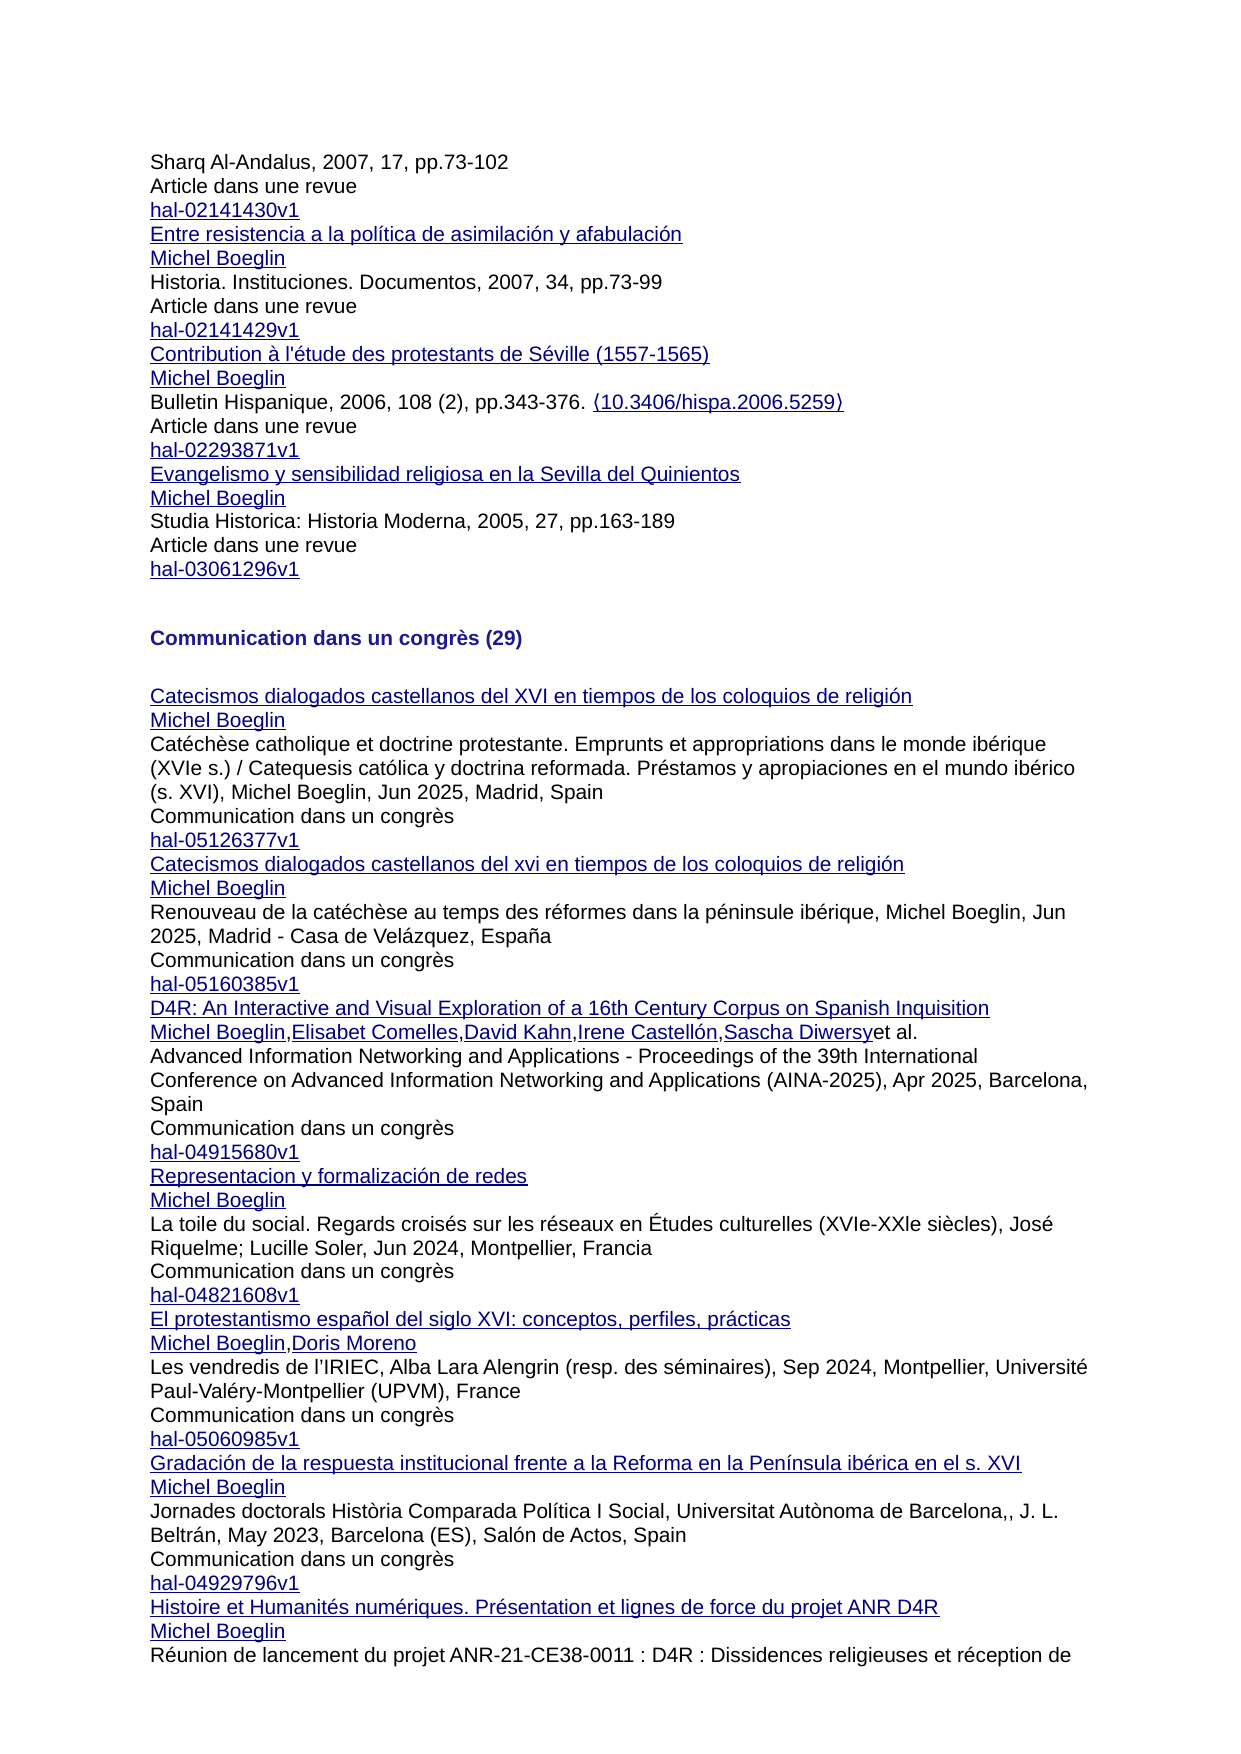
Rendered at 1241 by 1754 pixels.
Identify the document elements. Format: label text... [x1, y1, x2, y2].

table_cell Evangelismo y sensibilidad religiosa en la Sevilla del Quinientos Michel Boeglin Studia Historica: Historia Moderna, 2005, 27, pp.163-189 Article dans une revue hal-03061296v1 [150, 461, 1090, 581]
table_cell Sharq Al-Andalus, 2007, 17, pp.73-102 Article dans une revue hal-02141430v1 [150, 150, 1090, 222]
table_cell Entre resistencia a la política de asimilación y afabulación Michel Boeglin Historia. Instituciones. Documentos, 2007, 34, pp.73-99 Article dans une revue hal-02141429v1 [150, 222, 1090, 342]
table_cell Histoire et Humanités numériques. Présentation et lignes de force du projet ANR D4R Michel Boeglin Réunion de lancement du projet ANR-21-CE38-0011 : D4R : Dissidences religieuses et réception de [150, 1595, 1090, 1667]
table_cell Catecismos dialogados castellanos del xvi en tiempos de los coloquios de religión Michel Boeglin Renouveau de la catéchèse au temps des réformes dans la péninsule ibérique, Michel Boeglin, Jun 2025, Madrid - Casa de Velázquez, España Communication dans un congrès hal-05160385v1 [150, 852, 1090, 996]
subtitle Communication dans un congrès (29) [150, 626, 1090, 650]
table_header Catecismos dialogados castellanos del XVI en tiempos de los coloquios de religión Michel Boeglin Catéchèse catholique et doctrine protestante. Emprunts et appropriations dans le monde ibérique (XVIe s.) / Catequesis católica y doctrina reformada. Préstamos y apropiaciones en el mundo ibérico (s. XVI), Michel Boeglin, Jun 2025, Madrid, Spain Communication dans un congrès hal-05126377v1 [150, 684, 1090, 852]
table_cell Representacion y formalización de redes Michel Boeglin La toile du social. Regards croisés sur les réseaux en Études culturelles (XVIe-XXle siècles), José Riquelme; Lucille Soler, Jun 2024, Montpellier, Francia Communication dans un congrès hal-04821608v1 [150, 1164, 1090, 1307]
table_cell Contribution à l'étude des protestants de Séville (1557-1565) Michel Boeglin Bulletin Hispanique, 2006, 108 (2), pp.343-376. ⟨10.3406/hispa.2006.5259⟩ Article dans une revue hal-02293871v1 [150, 342, 1090, 461]
table_cell El protestantismo español del siglo XVI: conceptos, perfiles, prácticas Michel Boeglin,Doris Moreno Les vendredis de l’IRIEC, Alba Lara Alengrin (resp. des séminaires), Sep 2024, Montpellier, Université Paul-Valéry-Montpellier (UPVM), France Communication dans un congrès hal-05060985v1 [150, 1307, 1090, 1451]
table_cell D4R: An Interactive and Visual Exploration of a 16th Century Corpus on Spanish Inquisition Michel Boeglin,Elisabet Comelles,David Kahn,Irene Castellón,Sascha Diwersyet al. Advanced Information Networking and Applications - Proceedings of the 39th International Conference on Advanced Information Networking and Applications (AINA-2025), Apr 2025, Barcelona, Spain Communication dans un congrès hal-04915680v1 [150, 996, 1090, 1163]
table_cell Gradación de la respuesta institucional frente a la Reforma en la Península ibérica en el s. XVI Michel Boeglin Jornades doctorals Història Comparada Política I Social, Universitat Autònoma de Barcelona,, J. L. Beltrán, May 2023, Barcelona (ES), Salón de Actos, Spain Communication dans un congrès hal-04929796v1 [150, 1451, 1090, 1595]
